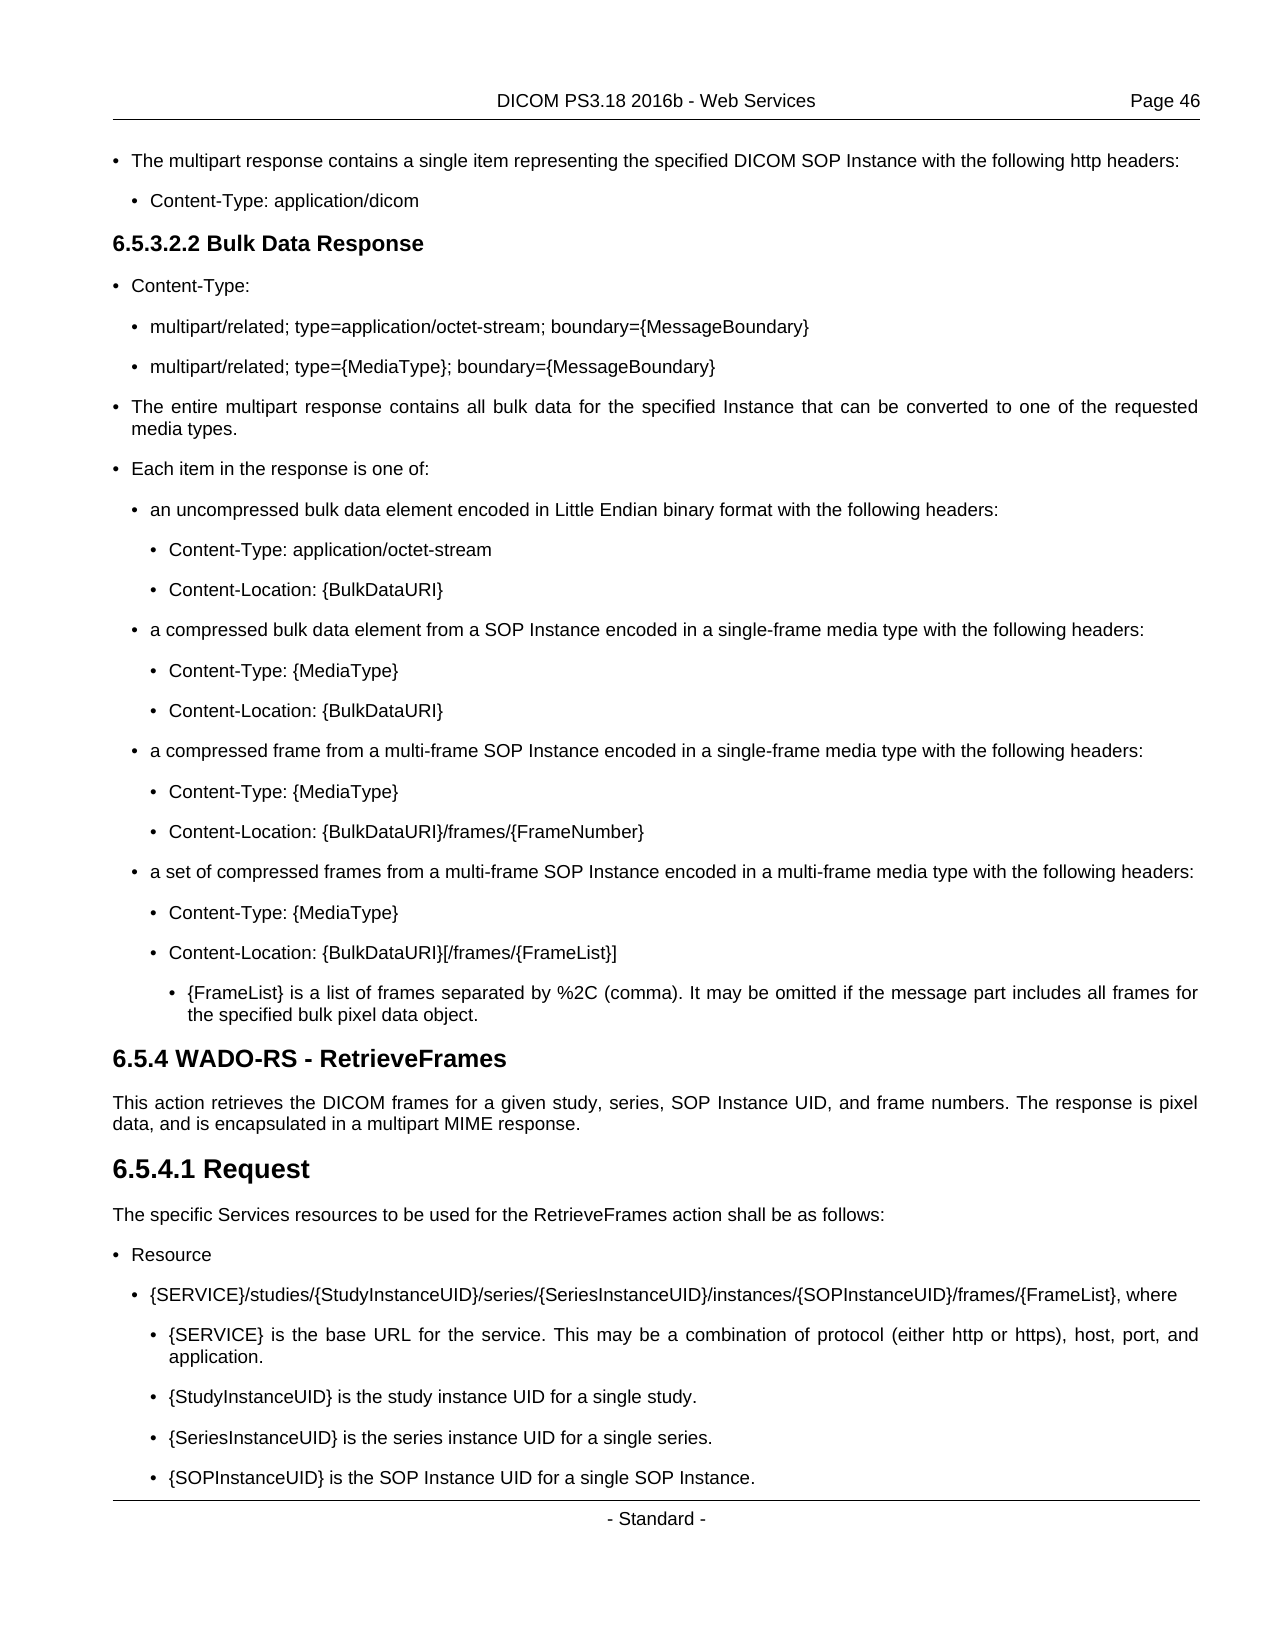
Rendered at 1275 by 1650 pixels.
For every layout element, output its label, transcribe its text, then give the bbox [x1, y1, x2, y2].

list Content-Type: {MediaType} [150, 781, 1200, 802]
text The specific Services resources to be used for the RetrieveFrames action shall be as follows: [112, 1203, 1200, 1225]
list Content-Type: {MediaType} [150, 901, 1200, 923]
list a set of compressed frames from a multi-frame SOP Instance encoded in a multi-frame media type with the following headers: [131, 861, 1200, 883]
list Content-Location: {BulkDataURI}/frames/{FrameNumber} [150, 821, 1200, 842]
list Content-Type: application/octet-stream [150, 539, 1200, 560]
list Content-Type: [112, 275, 1200, 297]
text 6.5.4.1 Request [112, 1153, 1200, 1184]
list Content-Location: {BulkDataURI} [150, 579, 1200, 601]
list {SOPInstanceUID} is the SOP Instance UID for a single SOP Instance. [150, 1467, 1200, 1488]
list {SERVICE} is the base URL for the service. This may be a combination of protocol (either http or https), host, port, and application. [150, 1324, 1200, 1367]
list The multipart response contains a single item representing the specified DICOM SOP Instance with the following http headers: [112, 150, 1200, 172]
text 6.5.4 WADO-RS - RetrieveFrames [112, 1044, 1200, 1073]
list Content-Type: application/dicom [131, 190, 1200, 212]
list Content-Location: {BulkDataURI}[/frames/{FrameList}] [150, 942, 1200, 963]
list Resource [112, 1244, 1200, 1265]
text This action retrieves the DICOM frames for a given study, series, SOP Instance UID, and frame numbers. The response is pixel data, and is encapsulated in a multipart MIME response. [112, 1091, 1200, 1134]
list an uncompressed bulk data element encoded in Little Endian binary format with the following headers: [131, 498, 1200, 520]
list a compressed frame from a multi-frame SOP Instance encoded in a single-frame media type with the following headers: [131, 740, 1200, 762]
list {SERVICE}/studies/{StudyInstanceUID}/series/{SeriesInstanceUID}/instances/{SOPInstanceUID}/frames/{FrameList}, where [131, 1284, 1200, 1306]
text 6.5.3.2.2 Bulk Data Response [112, 231, 1200, 256]
list The entire multipart response contains all bulk data for the specified Instance that can be converted to one of the requested media types. [112, 396, 1200, 439]
list Content-Type: {MediaType} [150, 659, 1200, 681]
list Content-Location: {BulkDataURI} [150, 700, 1200, 721]
list multipart/related; type=application/octet-stream; boundary={MessageBoundary} [131, 316, 1200, 337]
list {SeriesInstanceUID} is the series instance UID for a single series. [150, 1426, 1200, 1448]
list {FrameList} is a list of frames separated by %2C (comma). It may be omitted if the message part includes all frames for the specified bulk pixel data object. [169, 982, 1200, 1025]
list a compressed bulk data element from a SOP Instance encoded in a single-frame media type with the following headers: [131, 619, 1200, 641]
list {StudyInstanceUID} is the study instance UID for a single study. [150, 1386, 1200, 1408]
list multipart/related; type={MediaType}; boundary={MessageBoundary} [131, 356, 1200, 377]
list Each item in the response is one of: [112, 458, 1200, 479]
